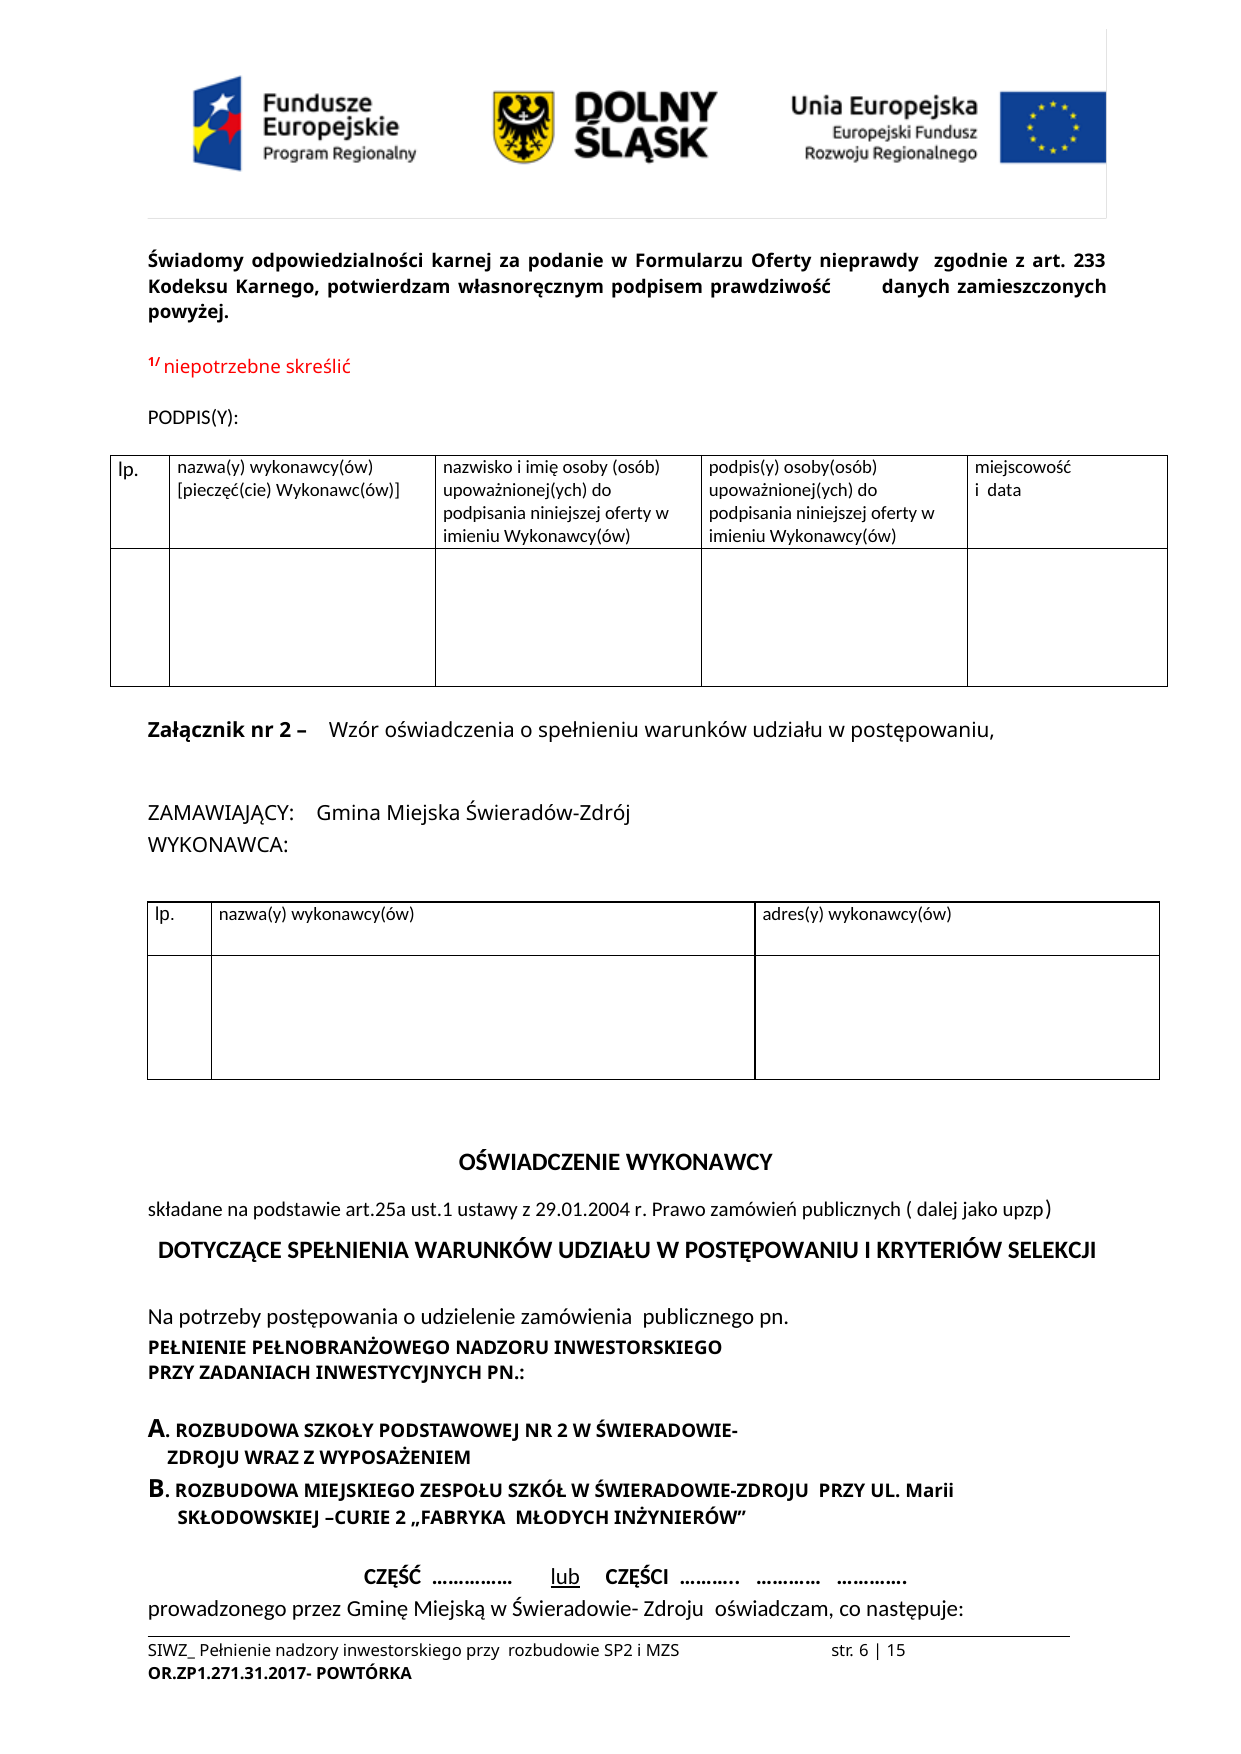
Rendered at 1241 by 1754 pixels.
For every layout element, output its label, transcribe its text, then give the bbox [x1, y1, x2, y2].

text Załącznik nr 2 – Wzór oświadczenia o spełnieniu warunków udziału w postępowaniu, [148, 715, 1107, 744]
table_cell [212, 956, 754, 1079]
table_cell [702, 549, 967, 686]
table_header lp. [111, 456, 169, 547]
text DOTYCZĄCE SPEŁNIENIA WARUNKÓW UDZIAŁU W POSTĘPOWANIU I KRYTERIÓW SELEKCJI [148, 1235, 1107, 1265]
table_header miejscowość i data [968, 456, 1167, 547]
text ZAMAWIAJĄCY: Gmina Miejska Świeradów-Zdrój [148, 798, 1107, 826]
table_header nazwa(y) wykonawcy(ów) [212, 903, 754, 955]
table_header nazwisko i imię osoby (osób) upoważnionej(ych) do podpisania niniejszej oferty w imieniu Wykonawcy(ów) [436, 456, 701, 547]
text Świadomy odpowiedzialności karnej za podanie w Formularzu Oferty nieprawdy zgodnie z art. 233 Kodeksu Karnego, potwierdzam własnoręcznym podpisem prawdziwość danych zamieszczonych powyżej. [148, 248, 1107, 324]
table_header podpis(y) osoby(osób) upoważnionej(ych) do podpisania niniejszej oferty w imieniu Wykonawcy(ów) [702, 456, 967, 547]
table_cell [968, 549, 1167, 686]
text 1/ niepotrzebne skreślić [148, 353, 1107, 378]
table_header adres(y) wykonawcy(ów) [756, 903, 1159, 955]
table_cell [756, 956, 1159, 1079]
text ZDROJU WRAZ Z WYPOSAŻENIEM [148, 1445, 1107, 1470]
table_cell [170, 549, 435, 686]
text PRZY ZADANIACH INWESTYCYJNYCH PN.: [148, 1359, 1107, 1385]
text A. ROZBUDOWA SZKOŁY PODSTAWOWEJ NR 2 W ŚWIERADOWIE- [148, 1411, 1107, 1445]
text WYKONAWCA: [148, 830, 1107, 859]
text B. ROZBUDOWA MIEJSKIEGO ZESPOŁU SZKÓŁ W ŚWIERADOWIE-ZDROJU PRZY UL. Marii SKŁODOWSKIEJ –CURIE 2 „FABRYKA MŁODYCH INŻYNIERÓW” [148, 1470, 1107, 1530]
table_cell [111, 549, 169, 686]
text PEŁNIENIE PEŁNOBRANŻOWEGO NADZORU INWESTORSKIEGO [148, 1334, 1107, 1359]
text prowadzonego przez Gminę Miejską w Świeradowie- Zdroju oświadczam, co następuje: [148, 1594, 1107, 1622]
text składane na podstawie art.25a ust.1 ustawy z 29.01.2004 r. Prawo zamówień publicznych ( dalej jako upzp) [148, 1194, 1107, 1222]
table_header lp. [148, 903, 211, 955]
text CZĘŚĆ …………… lub CZĘŚCI ……….. ………… …………. [148, 1562, 1107, 1590]
table_header nazwa(y) wykonawcy(ów) [pieczęć(cie) Wykonawc(ów)] [170, 456, 435, 547]
table_cell [148, 956, 211, 1079]
text PODPIS(Y): [148, 404, 1157, 429]
text Na potrzeby postępowania o udzielenie zamówienia publicznego pn. [148, 1302, 1107, 1330]
text OŚWIADCZENIE WYKONAWCY [148, 1146, 1107, 1176]
table_cell [436, 549, 701, 686]
